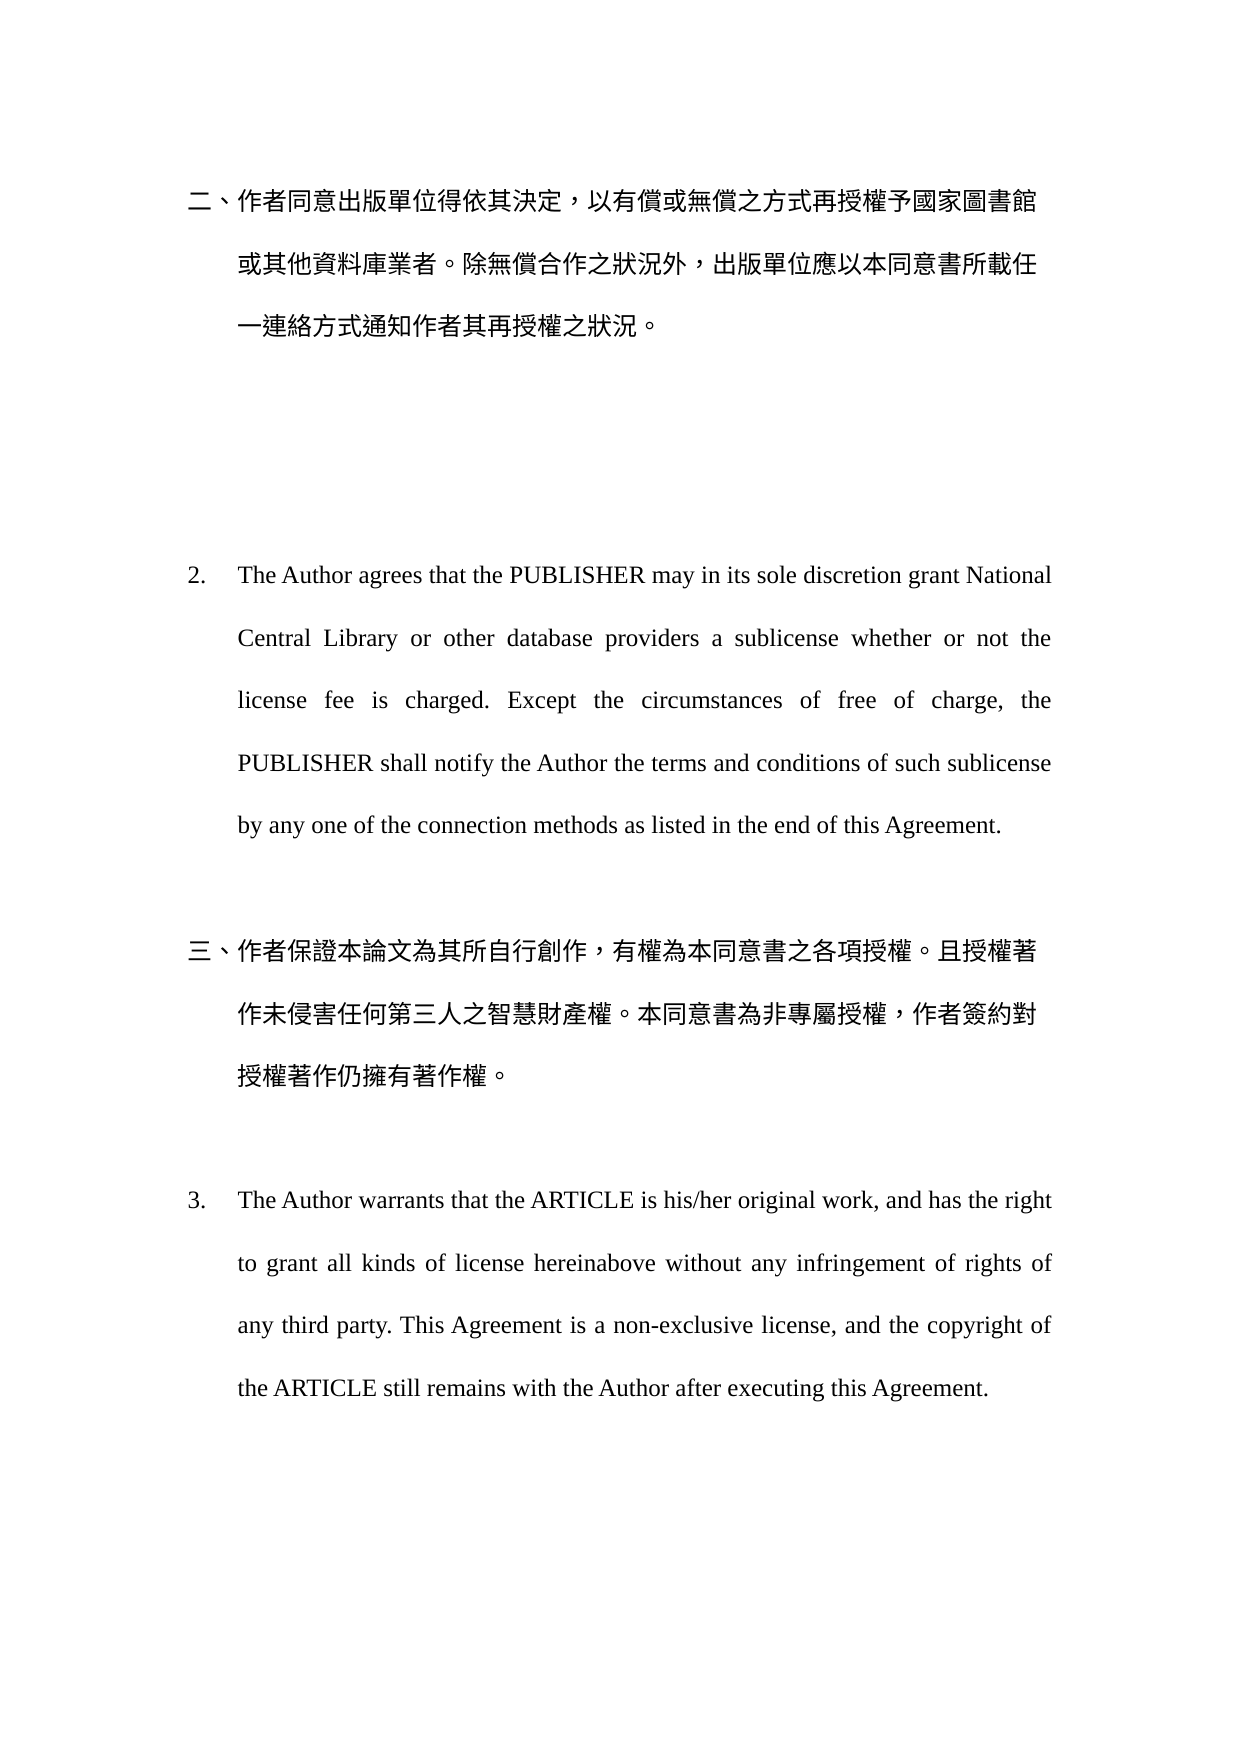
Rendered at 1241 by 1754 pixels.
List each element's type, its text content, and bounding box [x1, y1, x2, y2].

text 2. The Author agrees that the PUBLISHER may in its sole discretion grant National Central Library or other database providers a sublicense whether or not the license fee is charged. Except the circumstances of free of charge, the PUBLISHER shall notify the Author the terms and conditions of such sublicense by any one of the connection methods as listed in the end of this Agreement. [187, 533, 1053, 846]
text 3. The Author warrants that the ARTICLE is his/her original work, and has the right to grant all kinds of license hereinabove without any infringement of rights of any third party. This Agreement is a non-exclusive license, and the copyright of the ARTICLE still remains with the Author after executing this Agreement. [187, 1158, 1053, 1408]
text 二、作者同意出版單位得依其決定，以有償或無償之方式再授權予國家圖書館或其他資料庫業者。除無償合作之狀況外，出版單位應以本同意書所載任一連絡方式通知作者其再授權之狀況。 [187, 158, 1053, 346]
text 三、作者保證本論文為其所自行創作，有權為本同意書之各項授權。且授權著作未侵害任何第三人之智慧財產權。本同意書為非專屬授權，作者簽約對授權著作仍擁有著作權。 [187, 908, 1053, 1096]
